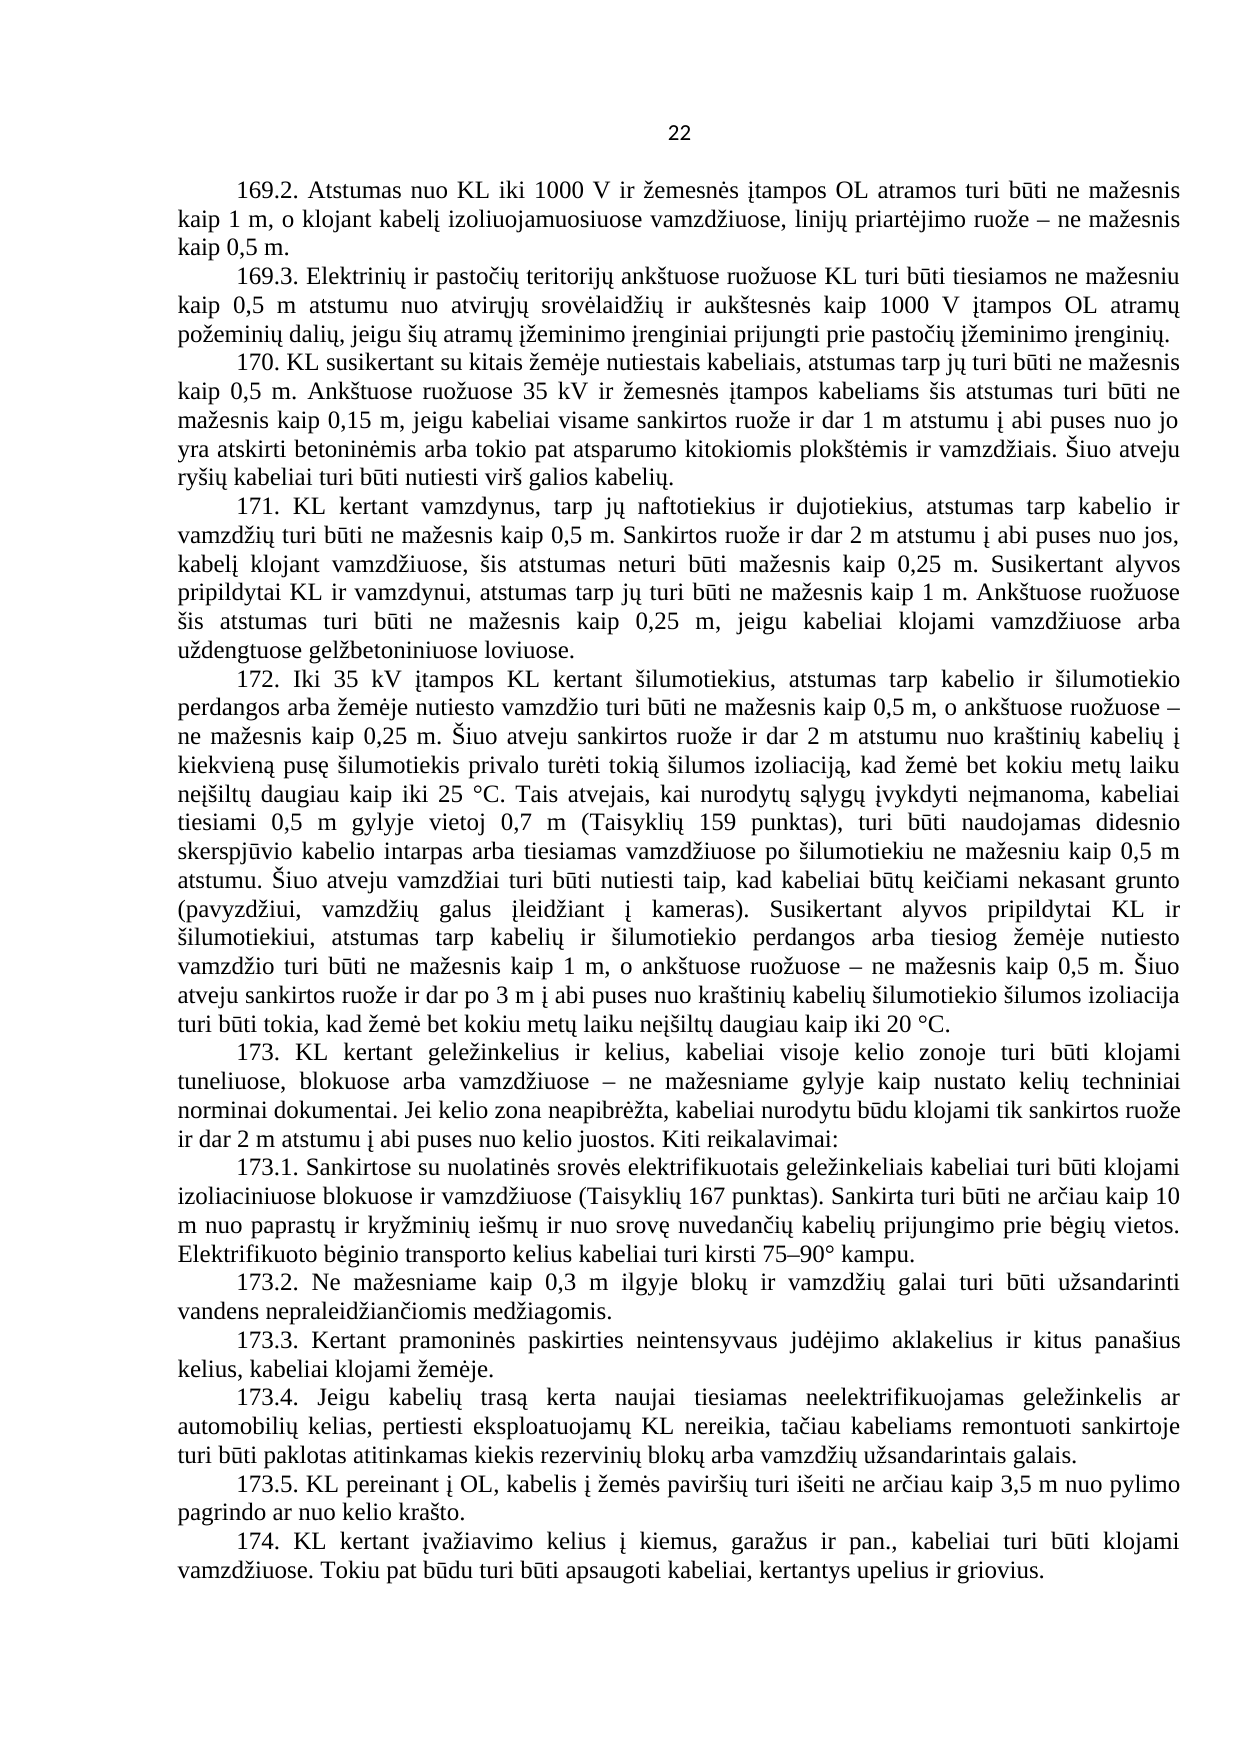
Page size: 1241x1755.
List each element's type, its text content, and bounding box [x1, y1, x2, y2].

text 169.2. Atstumas nuo KL iki 1000 V ir žemesnės įtampos OL atramos turi būti ne mažesnis kaip 1 m, o klojant kabelį izoliuojamuosiuose vamzdžiuose, linijų priartėjimo ruože – ne mažesnis kaip 0,5 m. [177, 175, 1181, 261]
text 173.4. Jeigu kabelių trasą kerta naujai tiesiamas neelektrifikuojamas geležinkelis ar automobilių kelias, pertiesti eksploatuojamų KL nereikia, tačiau kabeliams remontuoti sankirtoje turi būti paklotas atitinkamas kiekis rezervinių blokų arba vamzdžių užsandarintais galais. [177, 1382, 1181, 1469]
text 172. Iki 35 kV įtampos KL kertant šilumotiekius, atstumas tarp kabelio ir šilumotiekio perdangos arba žemėje nutiesto vamzdžio turi būti ne mažesnis kaip 0,5 m, o ankštuose ruožuose – ne mažesnis kaip 0,25 m. Šiuo atveju sankirtos ruože ir dar 2 m atstumu nuo kraštinių kabelių į kiekvieną pusę šilumotiekis privalo turėti tokią šilumos izoliaciją, kad žemė bet kokiu metų laiku neįšiltų daugiau kaip iki 25 °C. Tais atvejais, kai nurodytų sąlygų įvykdyti neįmanoma, kabeliai tiesiami 0,5 m gylyje vietoj 0,7 m (Taisyklių 159 punktas), turi būti naudojamas didesnio skerspjūvio kabelio intarpas arba tiesiamas vamzdžiuose po šilumotiekiu ne mažesniu kaip 0,5 m atstumu. Šiuo atveju vamzdžiai turi būti nutiesti taip, kad kabeliai būtų keičiami nekasant grunto (pavyzdžiui, vamzdžių galus įleidžiant į kameras). Susikertant alyvos pripildytai KL ir šilumotiekiui, atstumas tarp kabelių ir šilumotiekio perdangos arba tiesiog žemėje nutiesto vamzdžio turi būti ne mažesnis kaip 1 m, o ankštuose ruožuose – ne mažesnis kaip 0,5 m. Šiuo atveju sankirtos ruože ir dar po 3 m į abi puses nuo kraštinių kabelių šilumotiekio šilumos izoliacija turi būti tokia, kad žemė bet kokiu metų laiku neįšiltų daugiau kaip iki 20 °C. [177, 664, 1181, 1037]
text 173.3. Kertant pramoninės paskirties neintensyvaus judėjimo aklakelius ir kitus panašius kelius, kabeliai klojami žemėje. [177, 1325, 1181, 1382]
text 170. KL susikertant su kitais žemėje nutiestais kabeliais, atstumas tarp jų turi būti ne mažesnis kaip 0,5 m. Ankštuose ruožuose 35 kV ir žemesnės įtampos kabeliams šis atstumas turi būti ne mažesnis kaip 0,15 m, jeigu kabeliai visame sankirtos ruože ir dar 1 m atstumu į abi puses nuo jo yra atskirti betoninėmis arba tokio pat atsparumo kitokiomis plokštėmis ir vamzdžiais. Šiuo atveju ryšių kabeliai turi būti nutiesti virš galios kabelių. [177, 347, 1181, 491]
text 174. KL kertant įvažiavimo kelius į kiemus, garažus ir pan., kabeliai turi būti klojami vamzdžiuose. Tokiu pat būdu turi būti apsaugoti kabeliai, kertantys upelius ir griovius. [177, 1526, 1181, 1584]
text 171. KL kertant vamzdynus, tarp jų naftotiekius ir dujotiekius, atstumas tarp kabelio ir vamzdžių turi būti ne mažesnis kaip 0,5 m. Sankirtos ruože ir dar 2 m atstumu į abi puses nuo jos, kabelį klojant vamzdžiuose, šis atstumas neturi būti mažesnis kaip 0,25 m. Susikertant alyvos pripildytai KL ir vamzdynui, atstumas tarp jų turi būti ne mažesnis kaip 1 m. Ankštuose ruožuose šis atstumas turi būti ne mažesnis kaip 0,25 m, jeigu kabeliai klojami vamzdžiuose arba uždengtuose gelžbetoniniuose loviuose. [177, 491, 1181, 664]
text 173.5. KL pereinant į OL, kabelis į žemės paviršių turi išeiti ne arčiau kaip 3,5 m nuo pylimo pagrindo ar nuo kelio krašto. [177, 1469, 1181, 1526]
text 169.3. Elektrinių ir pastočių teritorijų ankštuose ruožuose KL turi būti tiesiamos ne mažesniu kaip 0,5 m atstumu nuo atvirųjų srovėlaidžių ir aukštesnės kaip 1000 V įtampos OL atramų požeminių dalių, jeigu šių atramų įžeminimo įrenginiai prijungti prie pastočių įžeminimo įrenginių. [177, 261, 1181, 347]
text 173.2. Ne mažesniame kaip 0,3 m ilgyje blokų ir vamzdžių galai turi būti užsandarinti vandens nepraleidžiančiomis medžiagomis. [177, 1267, 1181, 1325]
text 173.1. Sankirtose su nuolatinės srovės elektrifikuotais geležinkeliais kabeliai turi būti klojami izoliaciniuose blokuose ir vamzdžiuose (Taisyklių 167 punktas). Sankirta turi būti ne arčiau kaip 10 m nuo paprastų ir kryžminių iešmų ir nuo srovę nuvedančių kabelių prijungimo prie bėgių vietos. Elektrifikuoto bėginio transporto kelius kabeliai turi kirsti 75–90° kampu. [177, 1152, 1181, 1267]
text 173. KL kertant geležinkelius ir kelius, kabeliai visoje kelio zonoje turi būti klojami tuneliuose, blokuose arba vamzdžiuose – ne mažesniame gylyje kaip nustato kelių techniniai norminai dokumentai. Jei kelio zona neapibrėžta, kabeliai nurodytu būdu klojami tik sankirtos ruože ir dar 2 m atstumu į abi puses nuo kelio juostos. Kiti reikalavimai: [177, 1037, 1181, 1152]
